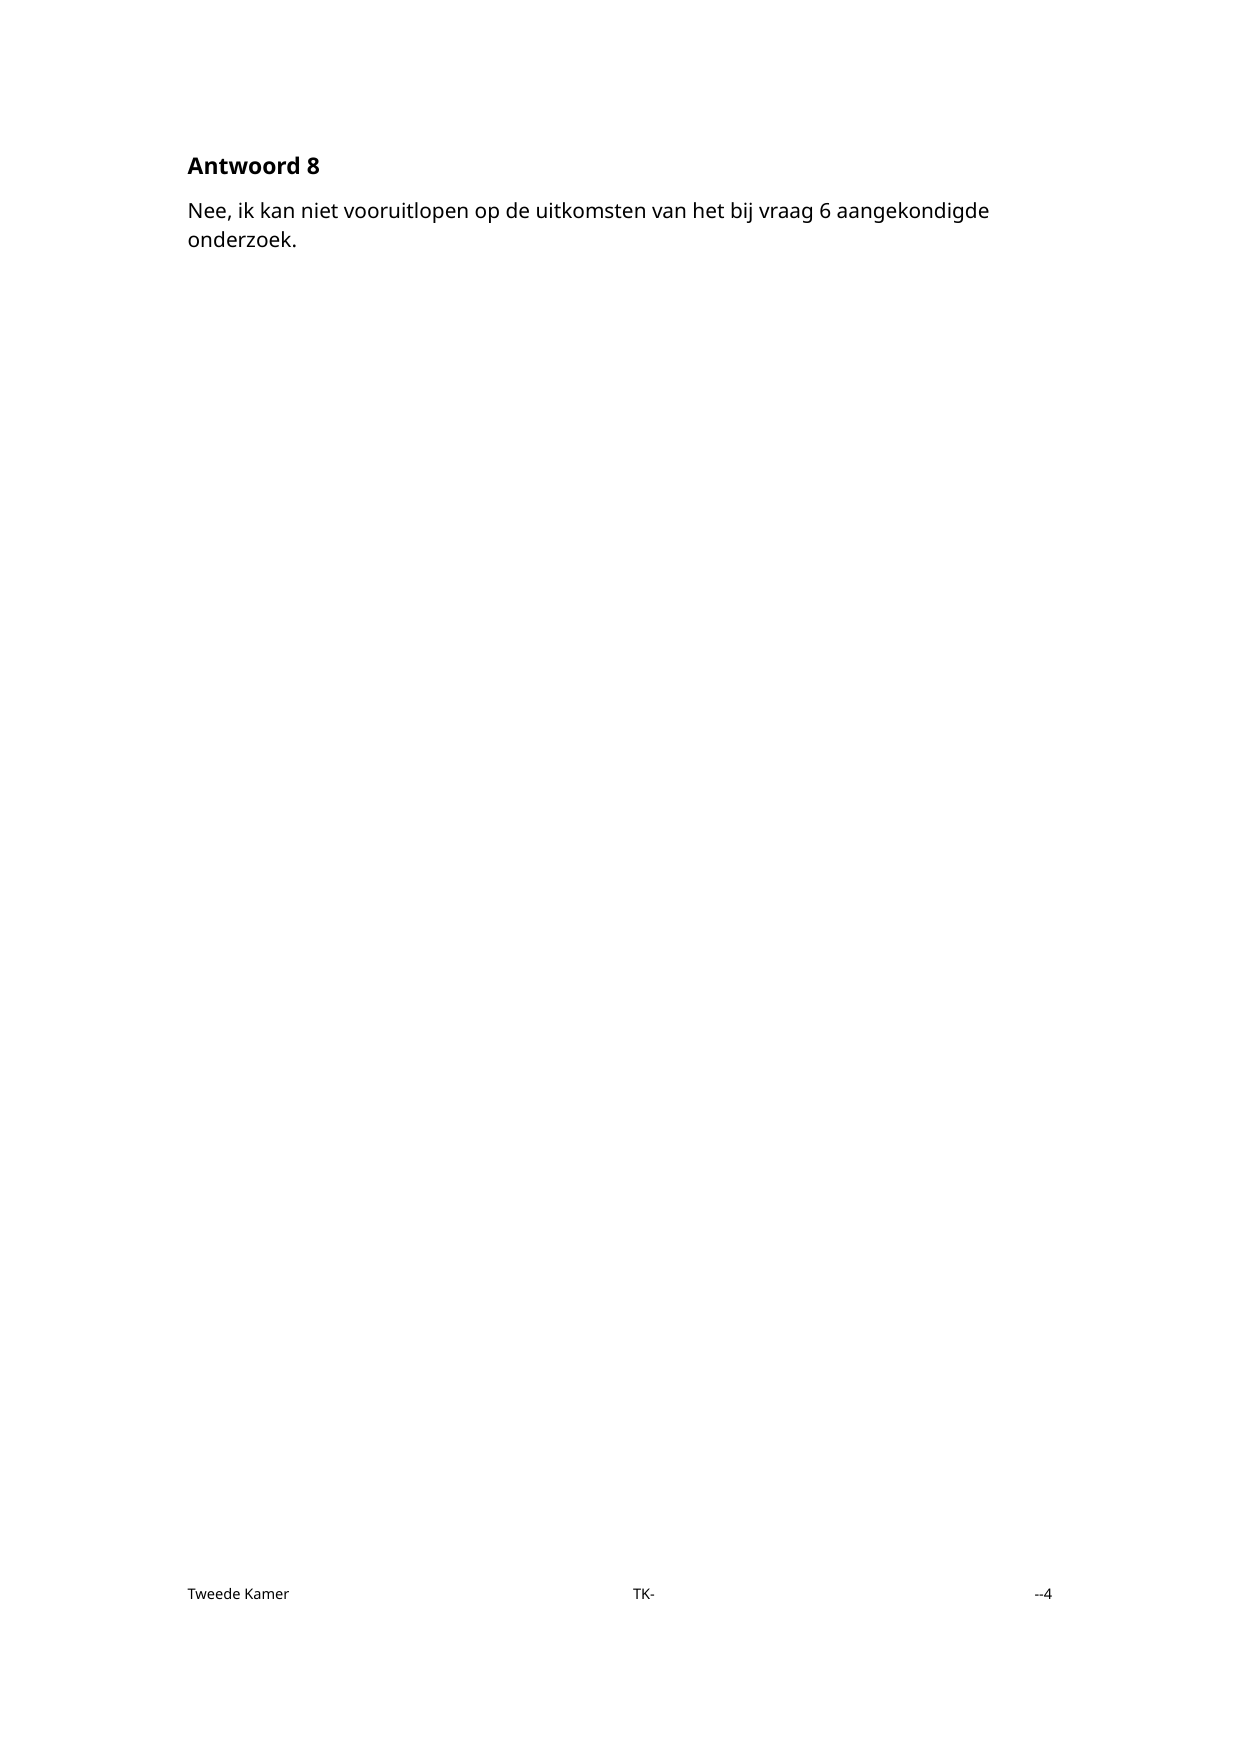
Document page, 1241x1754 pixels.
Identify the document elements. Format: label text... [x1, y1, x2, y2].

text Nee, ik kan niet vooruitlopen op de uitkomsten van het bij vraag 6 aangekondigde onderzoek. [187, 196, 1053, 253]
subtitle Antwoord 8 [187, 150, 1053, 181]
